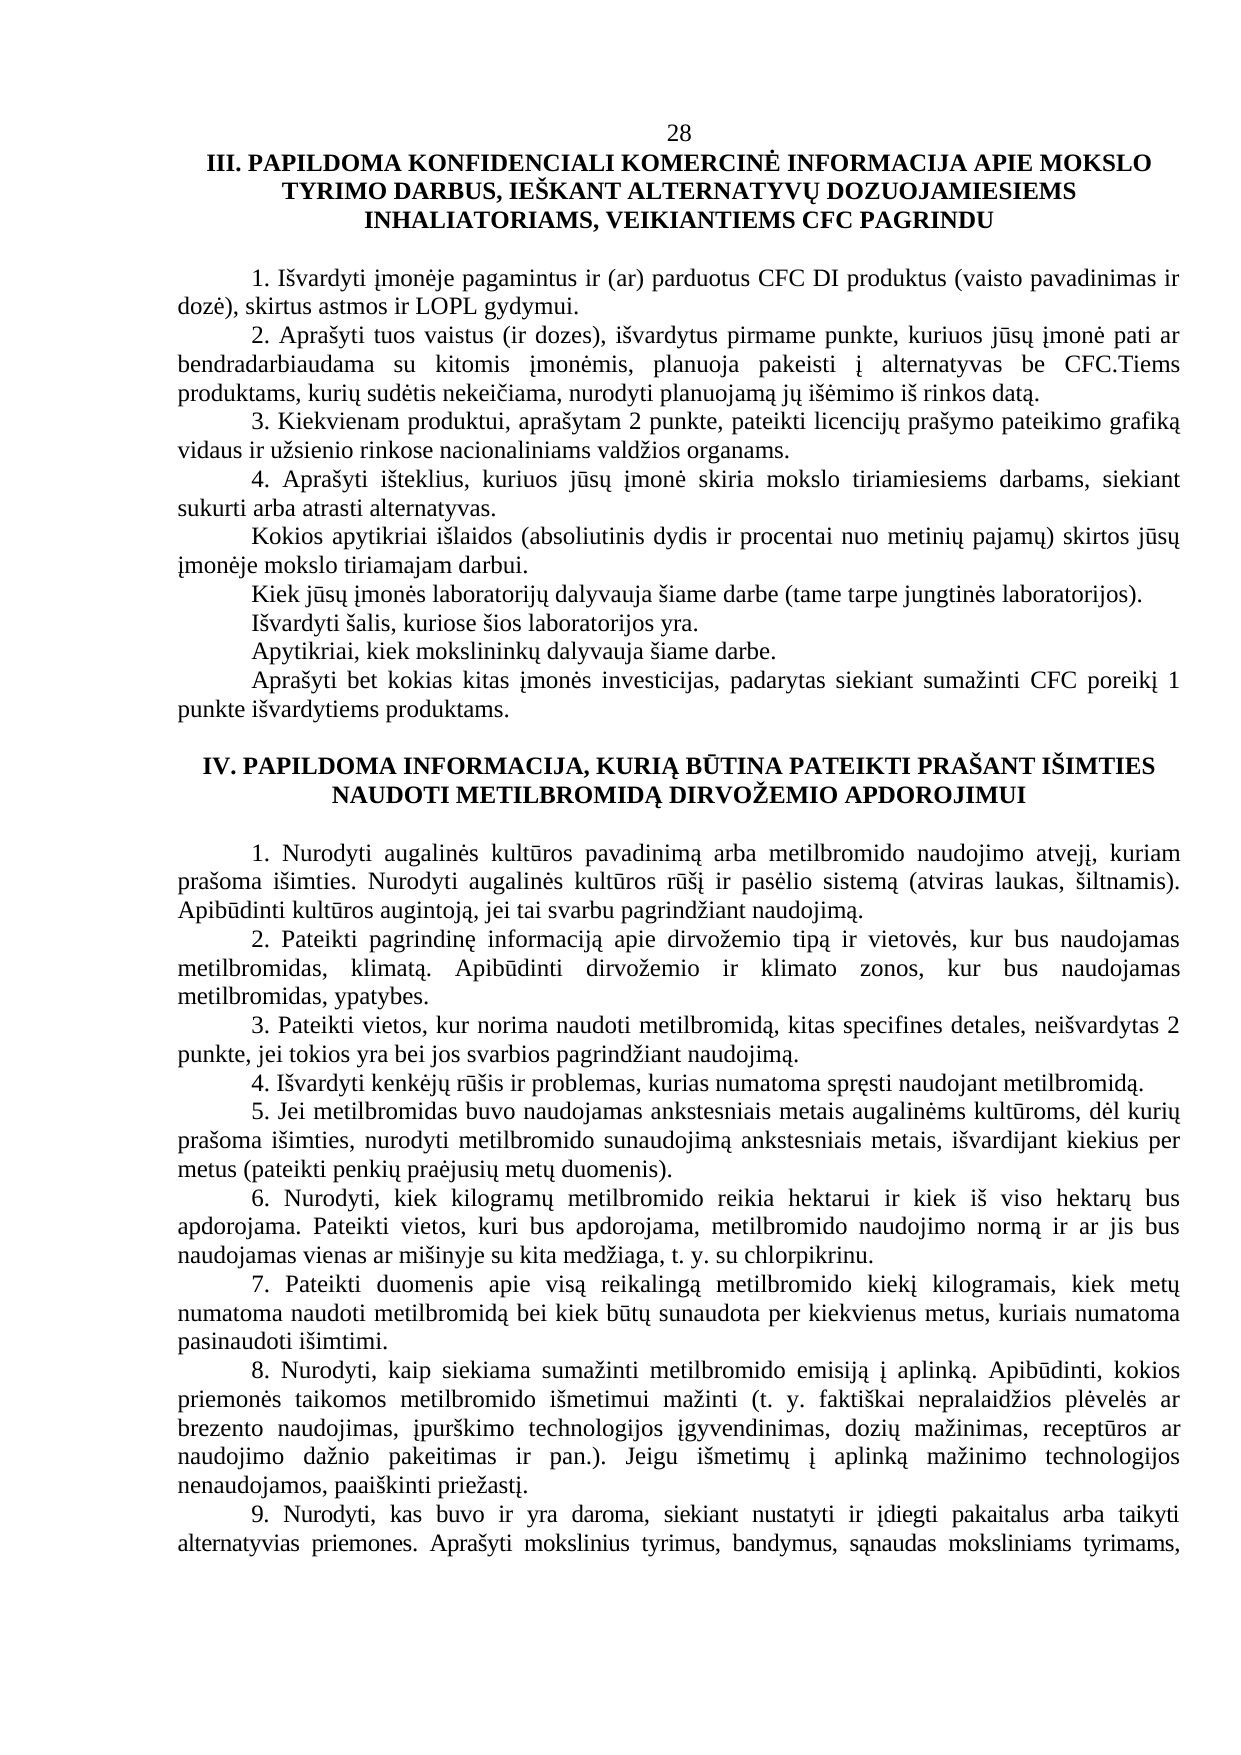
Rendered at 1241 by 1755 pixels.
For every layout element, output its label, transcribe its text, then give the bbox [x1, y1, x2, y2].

text Apytikriai, kiek mokslininkų dalyvauja šiame darbe. [177, 636, 1181, 665]
text Kokios apytikriai išlaidos (absoliutinis dydis ir procentai nuo metinių pajamų) skirtos jūsų įmonėje mokslo tiriamajam darbui. [177, 521, 1181, 579]
text 1. Nurodyti augalinės kultūros pavadinimą arba metilbromido naudojimo atvejį, kuriam prašoma išimties. Nurodyti augalinės kultūros rūšį ir pasėlio sistemą (atviras laukas, šiltnamis). Apibūdinti kultūros augintoją, jei tai svarbu pagrindžiant naudojimą. [177, 838, 1181, 924]
text 3. Pateikti vietos, kur norima naudoti metilbromidą, kitas specifines detales, neišvardytas 2 punkte, jei tokios yra bei jos svarbios pagrindžiant naudojimą. [177, 1010, 1181, 1068]
text 5. Jei metilbromidas buvo naudojamas ankstesniais metais augalinėms kultūroms, dėl kurių prašoma išimties, nurodyti metilbromido sunaudojimą ankstesniais metais, išvardijant kiekius per metus (pateikti penkių praėjusių metų duomenis). [177, 1096, 1181, 1183]
text 1. Išvardyti įmonėje pagamintus ir (ar) parduotus CFC DI produktus (vaisto pavadinimas ir dozė), skirtus astmos ir LOPL gydymui. [177, 263, 1181, 320]
text 4. Aprašyti išteklius, kuriuos jūsų įmonė skiria mokslo tiriamiesiems darbams, siekiant sukurti arba atrasti alternatyvas. [177, 464, 1181, 521]
text 4. Išvardyti kenkėjų rūšis ir problemas, kurias numatoma spręsti naudojant metilbromidą. [177, 1068, 1181, 1096]
text III. Papildoma Konfidenciali komercinė informacija apie mokslo tyrimo darbus, ieškant alternatyvų Dozuojamiesiems Inhaliatoriams, veikiantiems CFC pagrindu [177, 148, 1181, 234]
text Išvardyti šalis, kuriose šios laboratorijos yra. [177, 608, 1181, 636]
text 3. Kiekvienam produktui, aprašytam 2 punkte, pateikti licencijų prašymo pateikimo grafiką vidaus ir užsienio rinkose nacionaliniams valdžios organams. [177, 406, 1181, 464]
text 2. Pateikti pagrindinę informaciją apie dirvožemio tipą ir vietovės, kur bus naudojamas metilbromidas, klimatą. Apibūdinti dirvožemio ir klimato zonos, kur bus naudojamas metilbromidas, ypatybes. [177, 924, 1181, 1010]
text 7. Pateikti duomenis apie visą reikalingą metilbromido kiekį kilogramais, kiek metų numatoma naudoti metilbromidą bei kiek būtų sunaudota per kiekvienus metus, kuriais numatoma pasinaudoti išimtimi. [177, 1269, 1181, 1355]
text 9. Nurodyti, kas buvo ir yra daroma, siekiant nustatyti ir įdiegti pakaitalus arba taikyti alternatyvias priemones. Aprašyti mokslinius tyrimus, bandymus, sąnaudas moksliniams tyrimams, [177, 1499, 1181, 1556]
text 2. Aprašyti tuos vaistus (ir dozes), išvardytus pirmame punkte, kuriuos jūsų įmonė pati ar bendradarbiaudama su kitomis įmonėmis, planuoja pakeisti į alternatyvas be CFC.Tiems produktams, kurių sudėtis nekeičiama, nurodyti planuojamą jų išėmimo iš rinkos datą. [177, 320, 1181, 406]
text Aprašyti bet kokias kitas įmonės investicijas, padarytas siekiant sumažinti CFC poreikį 1 punkte išvardytiems produktams. [177, 665, 1181, 723]
text IV. papildoma informacija, kurią būtina pateikti prašant išimties naudoti metilbromidą dirvožemio apdorojimui [177, 751, 1181, 809]
text Kiek jūsų įmonės laboratorijų dalyvauja šiame darbe (tame tarpe jungtinės laboratorijos). [177, 579, 1181, 608]
text 6. Nurodyti, kiek kilogramų metilbromido reikia hektarui ir kiek iš viso hektarų bus apdorojama. Pateikti vietos, kuri bus apdorojama, metilbromido naudojimo normą ir ar jis bus naudojamas vienas ar mišinyje su kita medžiaga, t. y. su chlorpikrinu. [177, 1183, 1181, 1269]
text 8. Nurodyti, kaip siekiama sumažinti metilbromido emisiją į aplinką. Apibūdinti, kokios priemonės taikomos metilbromido išmetimui mažinti (t. y. faktiškai nepralaidžios plėvelės ar brezento naudojimas, įpurškimo technologijos įgyvendinimas, dozių mažinimas, receptūros ar naudojimo dažnio pakeitimas ir pan.). Jeigu išmetimų į aplinką mažinimo technologijos nenaudojamos, paaiškinti priežastį. [177, 1355, 1181, 1499]
